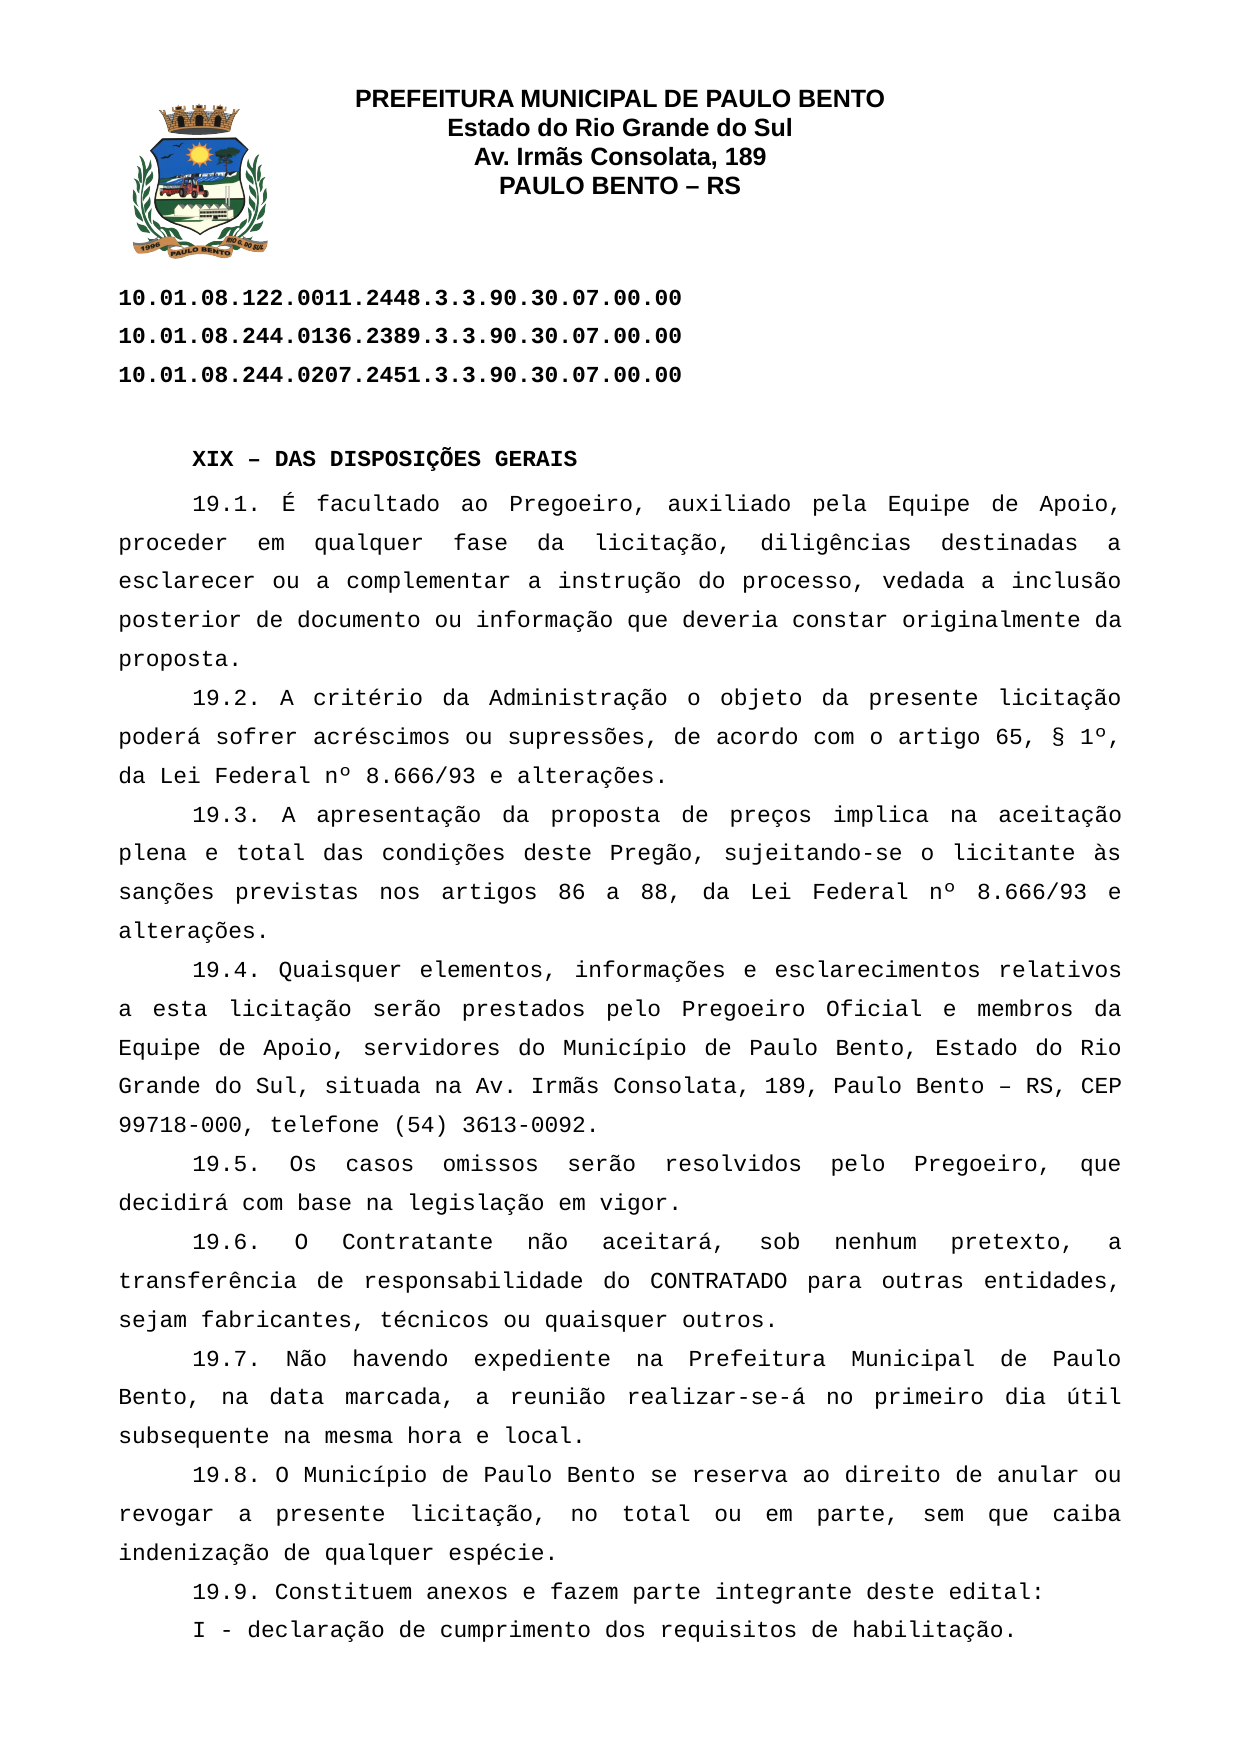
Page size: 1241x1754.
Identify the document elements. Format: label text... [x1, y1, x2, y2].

text 19.9. Constituem anexos e fazem parte integrante deste edital: [118, 1580, 1122, 1606]
text 19.5. Os casos omissos serão resolvidos pelo Pregoeiro, que decidirá com base na legislação em vigor. [118, 1153, 1122, 1217]
text 10.01.08.122.0011.2448.3.3.90.30.07.00.00 10.01.08.244.0136.2389.3.3.90.30.07.00.00 10.01.08.244.0207.2451.3.3.90.30.07.00.00 [118, 286, 1122, 428]
text 19.3. A apresentação da proposta de preços implica na aceitação plena e total das condições deste Pregão, sujeitando-se o licitante às sanções previstas nos artigos 86 a 88, da Lei Federal nº 8.666/93 e alterações. [118, 803, 1122, 945]
text I - declaração de cumprimento dos requisitos de habilitação. [118, 1619, 1122, 1645]
text XIX – DAS DISPOSIÇÕES GERAIS [118, 447, 1122, 473]
text 19.1. É facultado ao Pregoeiro, auxiliado pela Equipe de Apoio, proceder em qualquer fase da licitação, diligências destinadas a esclarecer ou a complementar a instrução do processo, vedada a inclusão posterior de documento ou informação que deveria constar originalmente da proposta. [118, 492, 1122, 673]
text 19.2. A critério da Administração o objeto da presente licitação poderá sofrer acréscimos ou supressões, de acordo com o artigo 65, § 1º, da Lei Federal nº 8.666/93 e alterações. [118, 686, 1122, 790]
text 19.6. O Contratante não aceitará, sob nenhum pretexto, a transferência de responsabilidade do CONTRATADO para outras entidades, sejam fabricantes, técnicos ou quaisquer outros. [118, 1230, 1122, 1334]
text 19.8. O Município de Paulo Bento se reserva ao direito de anular ou revogar a presente licitação, no total ou em parte, sem que caiba indenização de qualquer espécie. [118, 1463, 1122, 1567]
text 19.4. Quaisquer elementos, informações e esclarecimentos relativos a esta licitação serão prestados pelo Pregoeiro Oficial e membros da Equipe de Apoio, servidores do Município de Paulo Bento, Estado do Rio Grande do Sul, situada na Av. Irmãs Consolata, 189, Paulo Bento – RS, CEP 99718-000, telefone (54) 3613-0092. [118, 958, 1122, 1140]
text 19.7. Não havendo expediente na Prefeitura Municipal de Paulo Bento, na data marcada, a reunião realizar-se-á no primeiro dia útil subsequente na mesma hora e local. [118, 1347, 1122, 1451]
